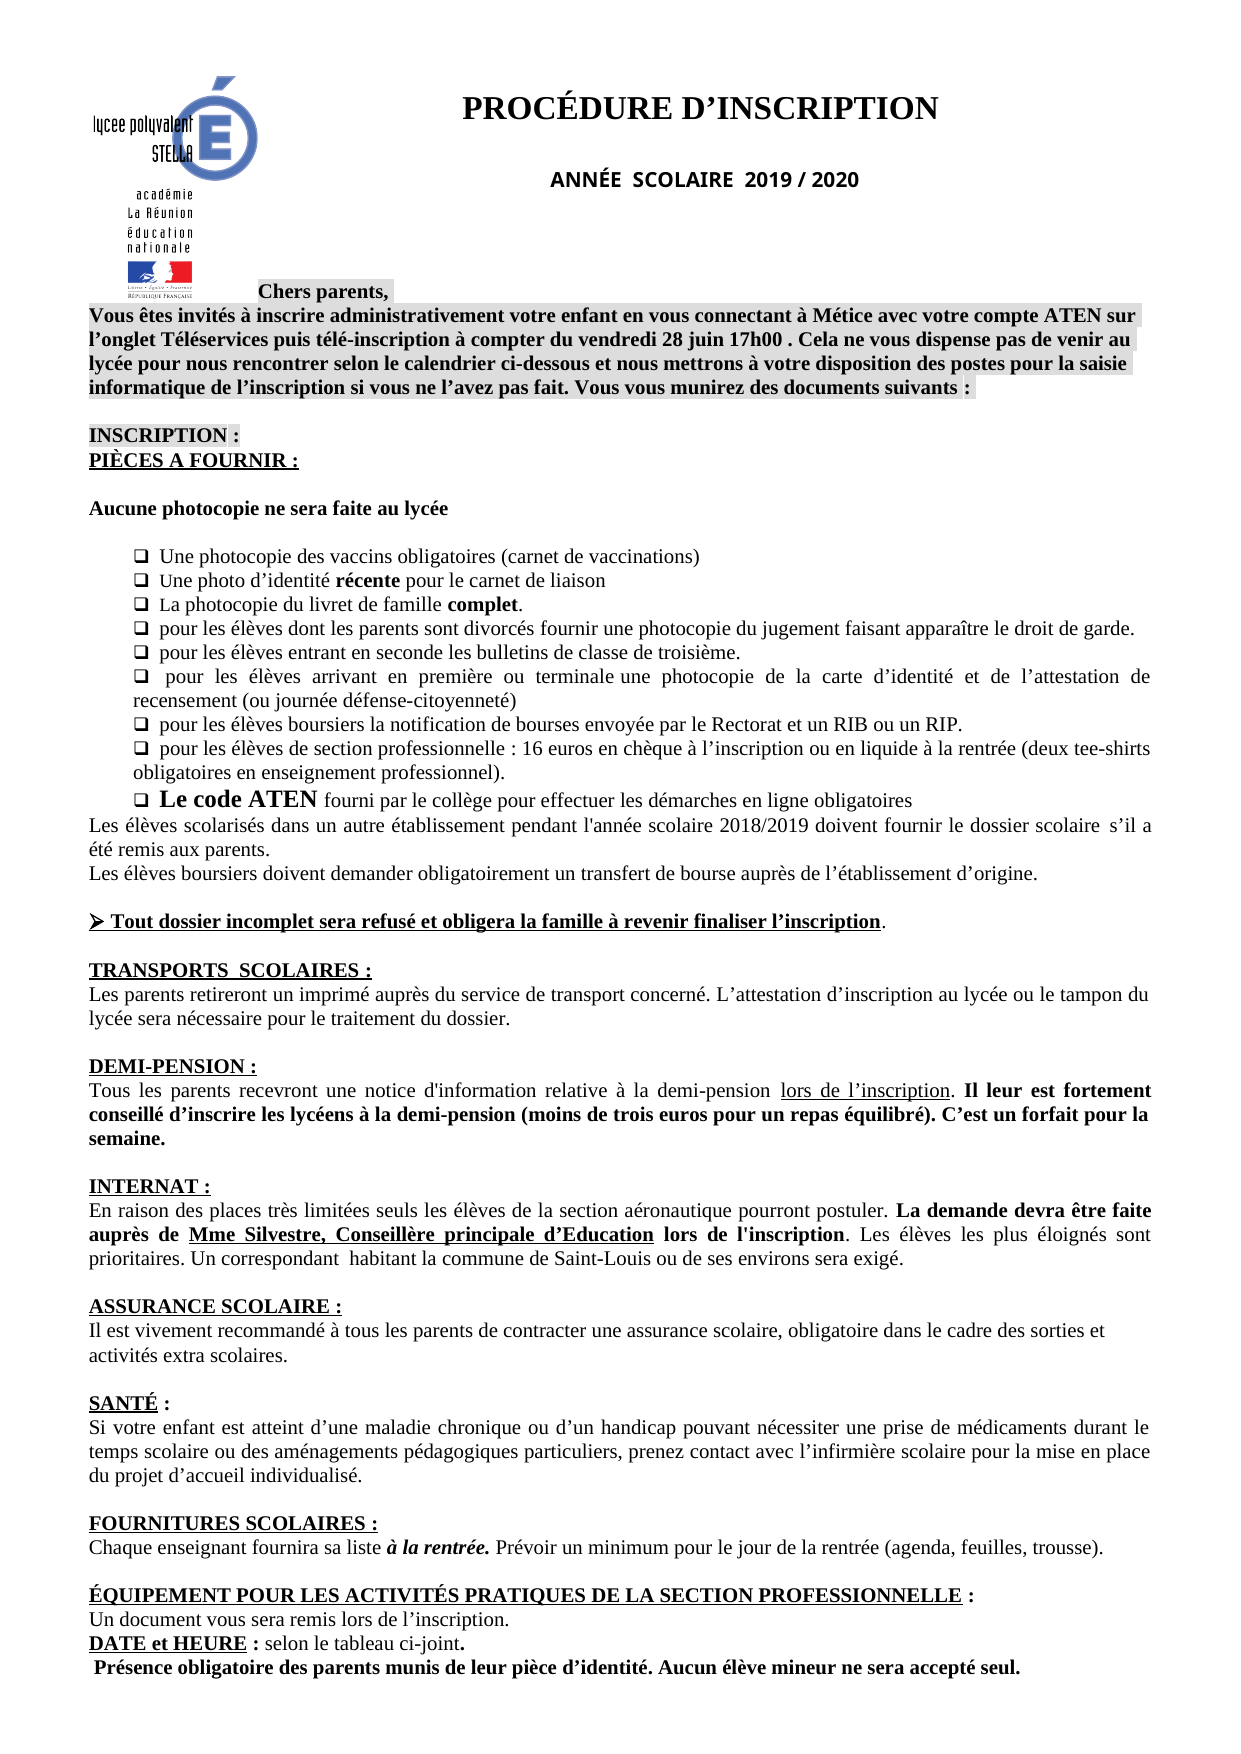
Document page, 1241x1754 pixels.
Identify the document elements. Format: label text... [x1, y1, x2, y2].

text q pour les élèves boursiers la notification de bourses envoyée par le Rectorat et un RIB ou un RIP. [133, 712, 1152, 736]
text q pour les élèves entrant en seconde les bulletins de classe de troisième. [133, 640, 1152, 664]
text q pour les élèves arrivant en première ou terminale une photocopie de la carte d’identité et de l’attestation de recensement (ou journée défense-citoyenneté) [133, 664, 1152, 712]
subtitle Les élèves boursiers doivent demander obligatoirement un transfert de bourse auprès de l’établissement d’origine. [88, 861, 1152, 885]
picture [93, 76, 258, 299]
text q Le code ATEN fourni par le collège pour effectuer les démarches en ligne obligatoires [133, 784, 1152, 813]
subtitle Les élèves scolarisés dans un autre établissement pendant l'année scolaire 2018/2019 doivent fournir le dossier scolaire s’il a été remis aux parents. [88, 813, 1152, 861]
text Aucune photocopie ne sera faite au lycée [88, 496, 1152, 520]
text Ø Tout dossier incomplet sera refusé et obligera la famille à revenir finaliser l’inscription. [88, 909, 1152, 933]
text En raison des places très limitées seuls les élèves de la section aéronautique pourront postuler. La demande devra être faite auprès de Mme Silvestre, Conseillère principale d’Education lors de l'inscription. Les élèves les plus éloignés sont prioritaires. Un correspondant habitant la commune de Saint-Louis ou de ses environs sera exigé. [88, 1198, 1152, 1270]
text SANTÉ : [88, 1391, 1152, 1415]
text q pour les élèves de section professionnelle : 16 euros en chèque à l’inscription ou en liquide à la rentrée (deux tee-shirts obligatoires en enseignement professionnel). [133, 736, 1152, 784]
text q Une photocopie des vaccins obligatoires (carnet de vaccinations) [133, 544, 1152, 568]
text FOURNITURES SCOLAIRES : [88, 1511, 1152, 1535]
text TRANSPORTS SCOLAIRES : [88, 957, 1152, 982]
text PROCÉDURE D’INSCRIPTION [258, 89, 1152, 127]
text Présence obligatoire des parents munis de leur pièce d’identité. Aucun élève mineur ne sera accepté seul. [88, 1655, 1152, 1679]
text Il est vivement recommandé à tous les parents de contracter une assurance scolaire, obligatoire dans le cadre des sorties et activités extra scolaires. [88, 1318, 1152, 1367]
subtitle DEMI-PENSION : [88, 1054, 1152, 1078]
text Si votre enfant est atteint d’une maladie chronique ou d’un handicap pouvant nécessiter une prise de médicaments durant le temps scolaire ou des aménagements pédagogiques particuliers, prenez contact avec l’infirmière scolaire pour la mise en place du projet d’accueil individualisé. [88, 1415, 1152, 1487]
text DATE et HEURE : selon le tableau ci-joint. [88, 1631, 1152, 1655]
text q Une photo d’identité récente pour le carnet de liaison [133, 568, 1152, 592]
text q La photocopie du livret de famille complet. [133, 592, 1152, 616]
text Tous les parents recevront une notice d'information relative à la demi-pension lors de l’inscription. Il leur est fortement conseillé d’inscrire les lycéens à la demi-pension (moins de trois euros pour un repas équilibré). C’est un forfait pour la semaine. [88, 1078, 1152, 1150]
text Vous êtes invités à inscrire administrativement votre enfant en vous connectant à Métice avec votre compte ATEN sur l’onglet Téléservices puis télé-inscription à compter du vendredi 28 juin 17h00 . Cela ne vous dispense pas de venir au lycée pour nous rencontrer selon le calendrier ci-dessous et nous mettrons à votre disposition des postes pour la saisie informatique de l’inscription si vous ne l’avez pas fait. Vous vous munirez des documents suivants : [88, 303, 1152, 399]
subtitle PIÈCES A FOURNIR : [88, 447, 1152, 472]
text INSCRIPTION : [88, 423, 1152, 447]
text ÉQUIPEMENT POUR LES ACTIVITÉS PRATIQUES DE LA SECTION PROFESSIONNELLE : [88, 1583, 1152, 1607]
text Les parents retireront un imprimé auprès du service de transport concerné. L’attestation d’inscription au lycée ou le tampon du lycée sera nécessaire pour le traitement du dossier. [88, 982, 1152, 1030]
text Un document vous sera remis lors de l’inscription. [88, 1607, 1152, 1631]
text ANNÉE SCOLAIRE 2019 / 2020 [258, 165, 1152, 194]
text Chers parents, [88, 279, 1152, 303]
text q pour les élèves dont les parents sont divorcés fournir une photocopie du jugement faisant apparaître le droit de garde. [133, 616, 1152, 640]
text INTERNAT : [88, 1174, 1152, 1198]
subtitle ASSURANCE SCOLAIRE : [88, 1294, 1152, 1318]
text Chaque enseignant fournira sa liste à la rentrée. Prévoir un minimum pour le jour de la rentrée (agenda, feuilles, trousse). [88, 1535, 1152, 1559]
